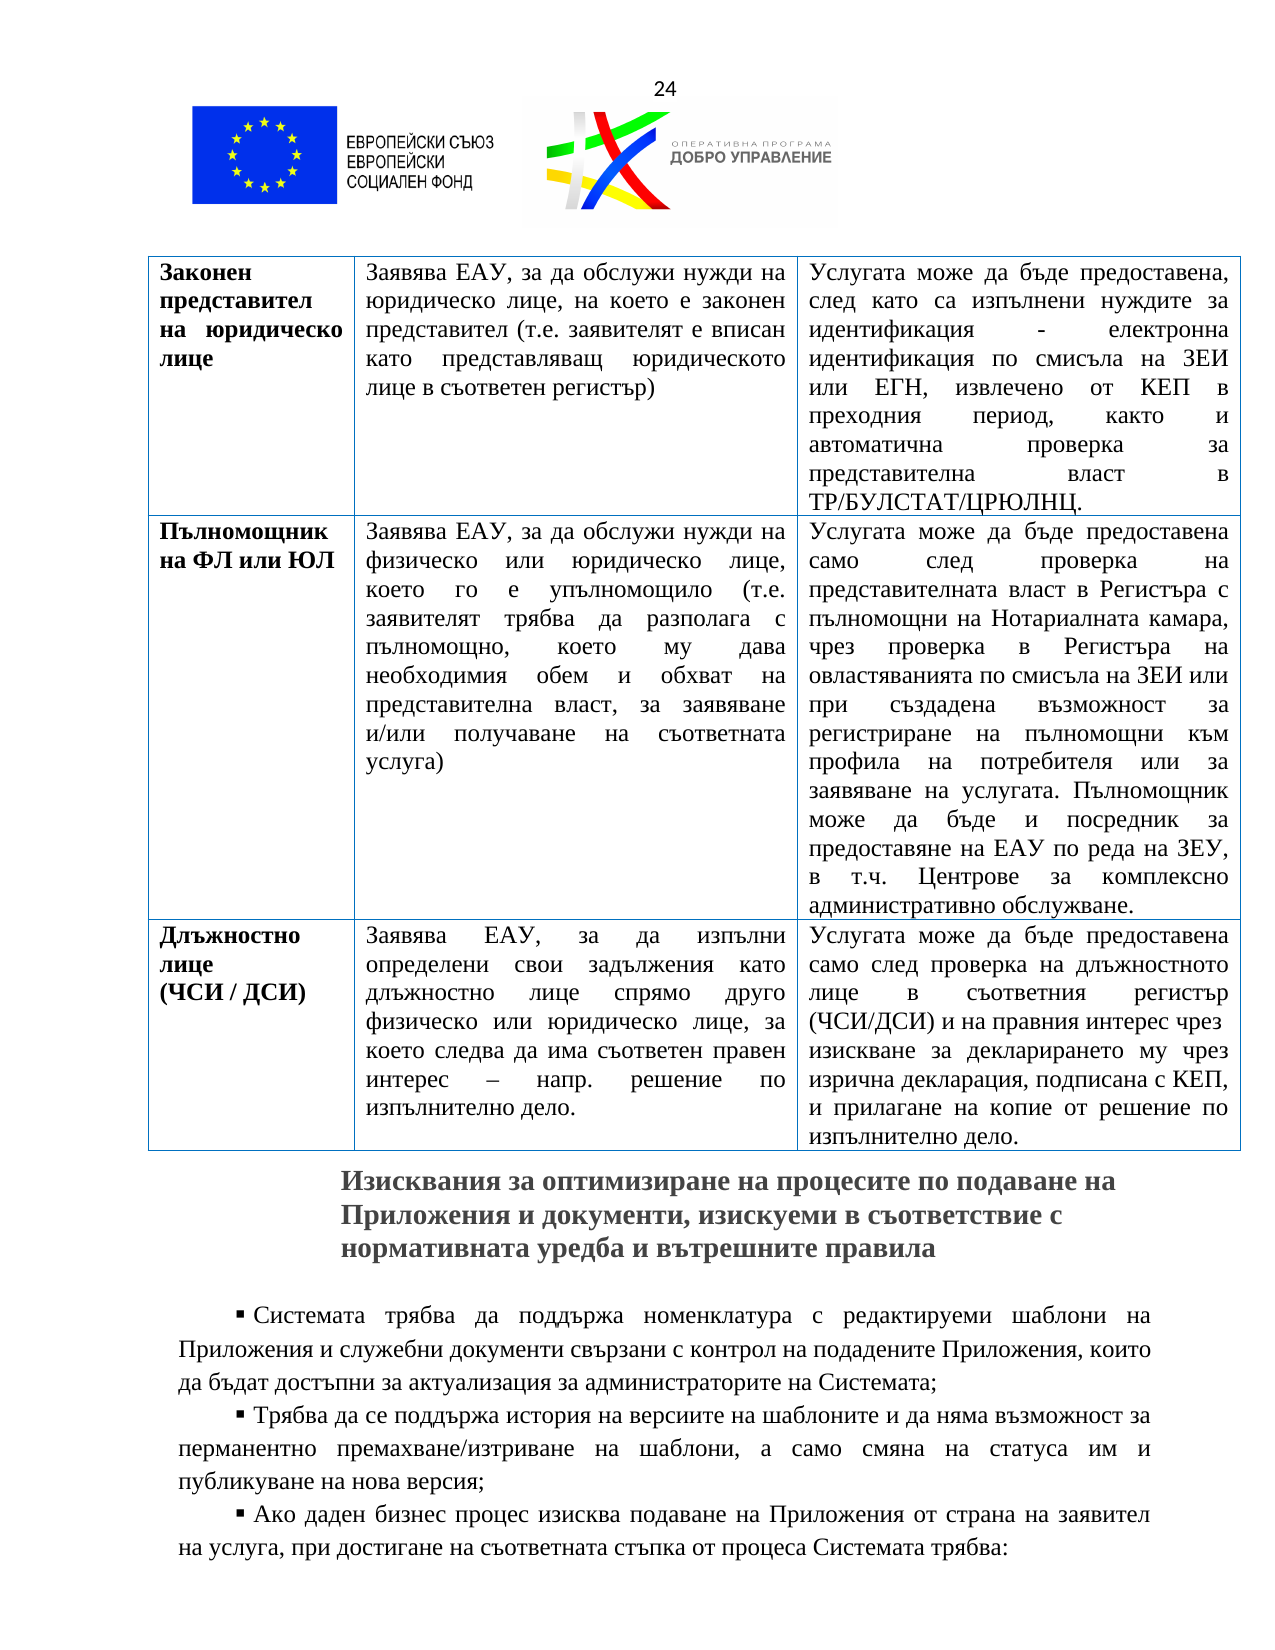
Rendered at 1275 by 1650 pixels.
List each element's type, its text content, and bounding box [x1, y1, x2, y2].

list Ако даден бизнес процес изисква подаване на Приложения от страна на заявител на услуга, при достигане на съответната стъпка от процеса Системата трябва: [178, 1499, 1152, 1561]
table_cell Услугата може да бъде предоставена само след проверка на длъжностното лице в съответния регистър (ЧСИ/ДСИ) и на правния интерес чрез изискване за декларирането му чрез изрична декларация, подписана с КЕП, и прилагане на копие от решение по изпълнително дело. [798, 920, 1240, 1150]
table_cell Услугата може да бъде предоставена само след проверка на представителната власт в Регистъра с пълномощни на Нотариалната камара, чрез проверка в Регистъра на овластяванията по смисъла на ЗЕИ или при създадена възможност за регистриране на пълномощни към профила на потребителя или за заявяване на услугата. Пълномощник може да бъде и посредник за предоставяне на ЕАУ по реда на ЗЕУ, в т.ч. Центрове за комплексно административно обслужване. [798, 516, 1240, 919]
table_cell Услугата може да бъде предоставена, след като са изпълнени нуждите за идентификация - електронна идентификация по смисъла на ЗЕИ или ЕГН, извлечено от КЕП в преходния период, както и автоматична проверка за представителна власт в ТР/БУЛСТАТ/ЦРЮЛНЦ. [798, 257, 1240, 515]
subtitle Изисквания за оптимизиране на процесите по подаване на Приложения и документи, изискуеми в съответствие с нормативната уредба и вътрешните правила [341, 1163, 1152, 1264]
table_cell Заявява ЕАУ, за да обслужи нужди на физическо или юридическо лице, което го е упълномощило (т.е. заявителят трябва да разполага с пълномощно, което му дава необходимия обем и обхват на представителна власт, за заявяване и/или получаване на съответната услуга) [355, 516, 797, 919]
table_cell Заявява ЕАУ, за да обслужи нужди на юридическо лице, на което е законен представител (т.е. заявителят е вписан като представляващ юридическото лице в съответен регистър) [355, 257, 797, 515]
table_cell Заявява ЕАУ, за да изпълни определени свои задължения като длъжностно лице спрямо друго физическо или юридическо лице, за което следва да има съответен правен интерес – напр. решение по изпълнително дело. [355, 920, 797, 1150]
table_cell Законен представител на юридическо лице [149, 257, 354, 515]
table_cell Пълномощник на ФЛ или ЮЛ [149, 516, 354, 919]
list Системата трябва да поддържа номенклатура с редактируеми шаблони на Приложения и служебни документи свързани с контрол на подадените Приложения, които да бъдат достъпни за актуализация за администраторите на Системата; [178, 1301, 1152, 1395]
table_cell Длъжностно лице (ЧСИ / ДСИ) [149, 920, 354, 1150]
list Трябва да се поддържа история на версиите на шаблоните и да няма възможност за перманентно премахване/изтриване на шаблони, а само смяна на статуса им и публикуване на нова версия; [178, 1400, 1152, 1494]
